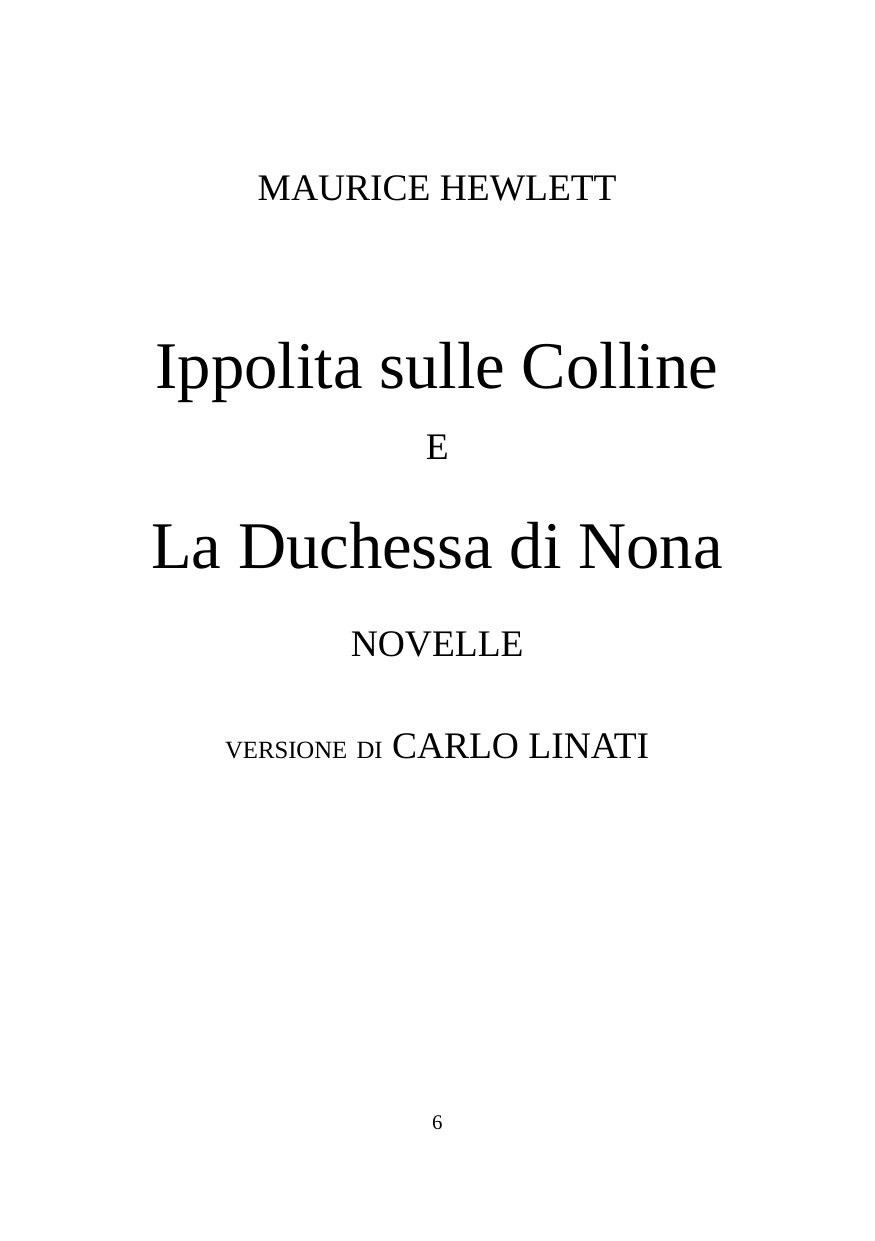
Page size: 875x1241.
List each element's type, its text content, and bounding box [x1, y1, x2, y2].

text MAURICE HEWLETT [106, 165, 768, 208]
text NOVELLE [106, 621, 768, 664]
text Ippolita sulle Colline E La Duchessa di Nona [106, 327, 768, 583]
text versione di CARLO LINATI [106, 723, 768, 767]
